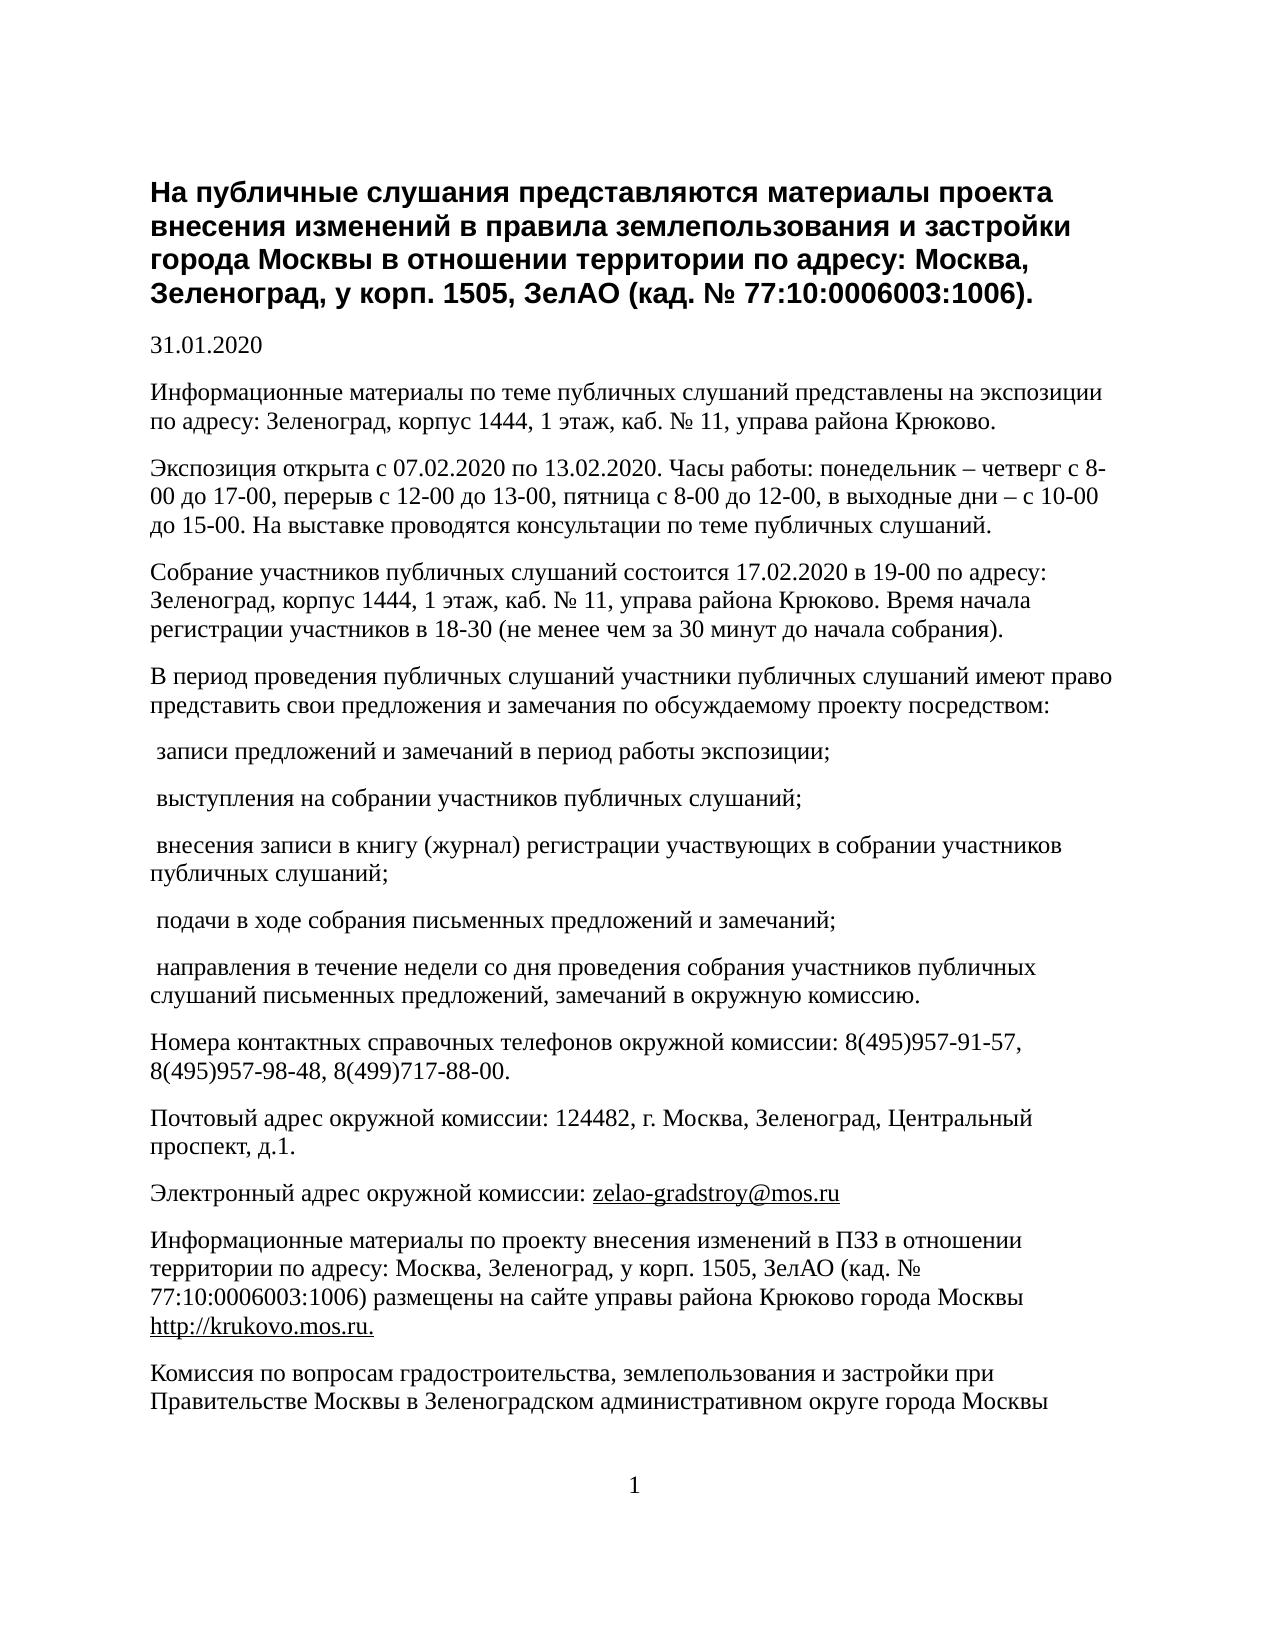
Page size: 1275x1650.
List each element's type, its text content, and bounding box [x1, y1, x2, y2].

text Электронный адрес окружной комиссии: zelao-gradstroy@mos.ru [150, 1178, 1125, 1207]
text ­ подачи в ходе собрания письменных предложений и замечаний; [150, 905, 1125, 934]
text Экспозиция открыта с 07.02.2020 по 13.02.2020. Часы работы: понедельник – четверг с 8-00 до 17-00, перерыв с 12-00 до 13-00, пятница с 8-00 до 12-00, в выходные дни – с 10-00 до 15-00. На выставке проводятся консультации по теме публичных слушаний. [150, 453, 1125, 539]
text ­ внесения записи в книгу (журнал) регистрации участвующих в собрании участников публичных слушаний; [150, 830, 1125, 887]
subtitle На публичные слушания представляются материалы проекта внесения изменений в правила землепользования и застройки города Москвы в отношении территории по адресу: Москва, Зеленоград, у корп. 1505, ЗелАО (кад. № 77:10:0006003:1006). [150, 175, 1125, 309]
text Номера контактных справочных телефонов окружной комиссии: 8(495)957-91-57, 8(495)957-98-48, 8(499)717-88-00. [150, 1027, 1125, 1085]
text ­ выступления на собрании участников публичных слушаний; [150, 783, 1125, 812]
text 31.01.2020 [150, 331, 1125, 359]
text Собрание участников публичных слушаний состоится 17.02.2020 в 19-00 по адресу: Зеленоград, корпус 1444, 1 этаж, каб. № 11, управа района Крюково. Время начала регистрации участников в 18-30 (не менее чем за 30 минут до начала собрания). [150, 557, 1125, 643]
text Информационные материалы по теме публичных слушаний представлены на экспозиции по адресу: Зеленоград, корпус 1444, 1 этаж, каб. № 11, управа района Крюково. [150, 377, 1125, 435]
text ­ направления в течение недели со дня проведения собрания участников публичных слушаний письменных предложений, замечаний в окружную комиссию. [150, 952, 1125, 1009]
text Почтовый адрес окружной комиссии: 124482, г. Москва, Зеленоград, Центральный проспект, д.1. [150, 1103, 1125, 1160]
text Комиссия по вопросам градостроительства, землепользования и застройки при Правительстве Москвы в Зеленоградском административном округе города Москвы [150, 1358, 1125, 1415]
text В период проведения публичных слушаний участники публичных слушаний имеют право представить свои предложения и замечания по обсуждаемому проекту посредством: [150, 661, 1125, 718]
text Информационные материалы по проекту внесения изменений в ПЗЗ в отношении территории по адресу: Москва, Зеленоград, у корп. 1505, ЗелАО (кад. № 77:10:0006003:1006) размещены на сайте управы района Крюково города Москвы http://krukovo.mos.ru. [150, 1225, 1125, 1340]
text ­ записи предложений и замечаний в период работы экспозиции; [150, 736, 1125, 765]
